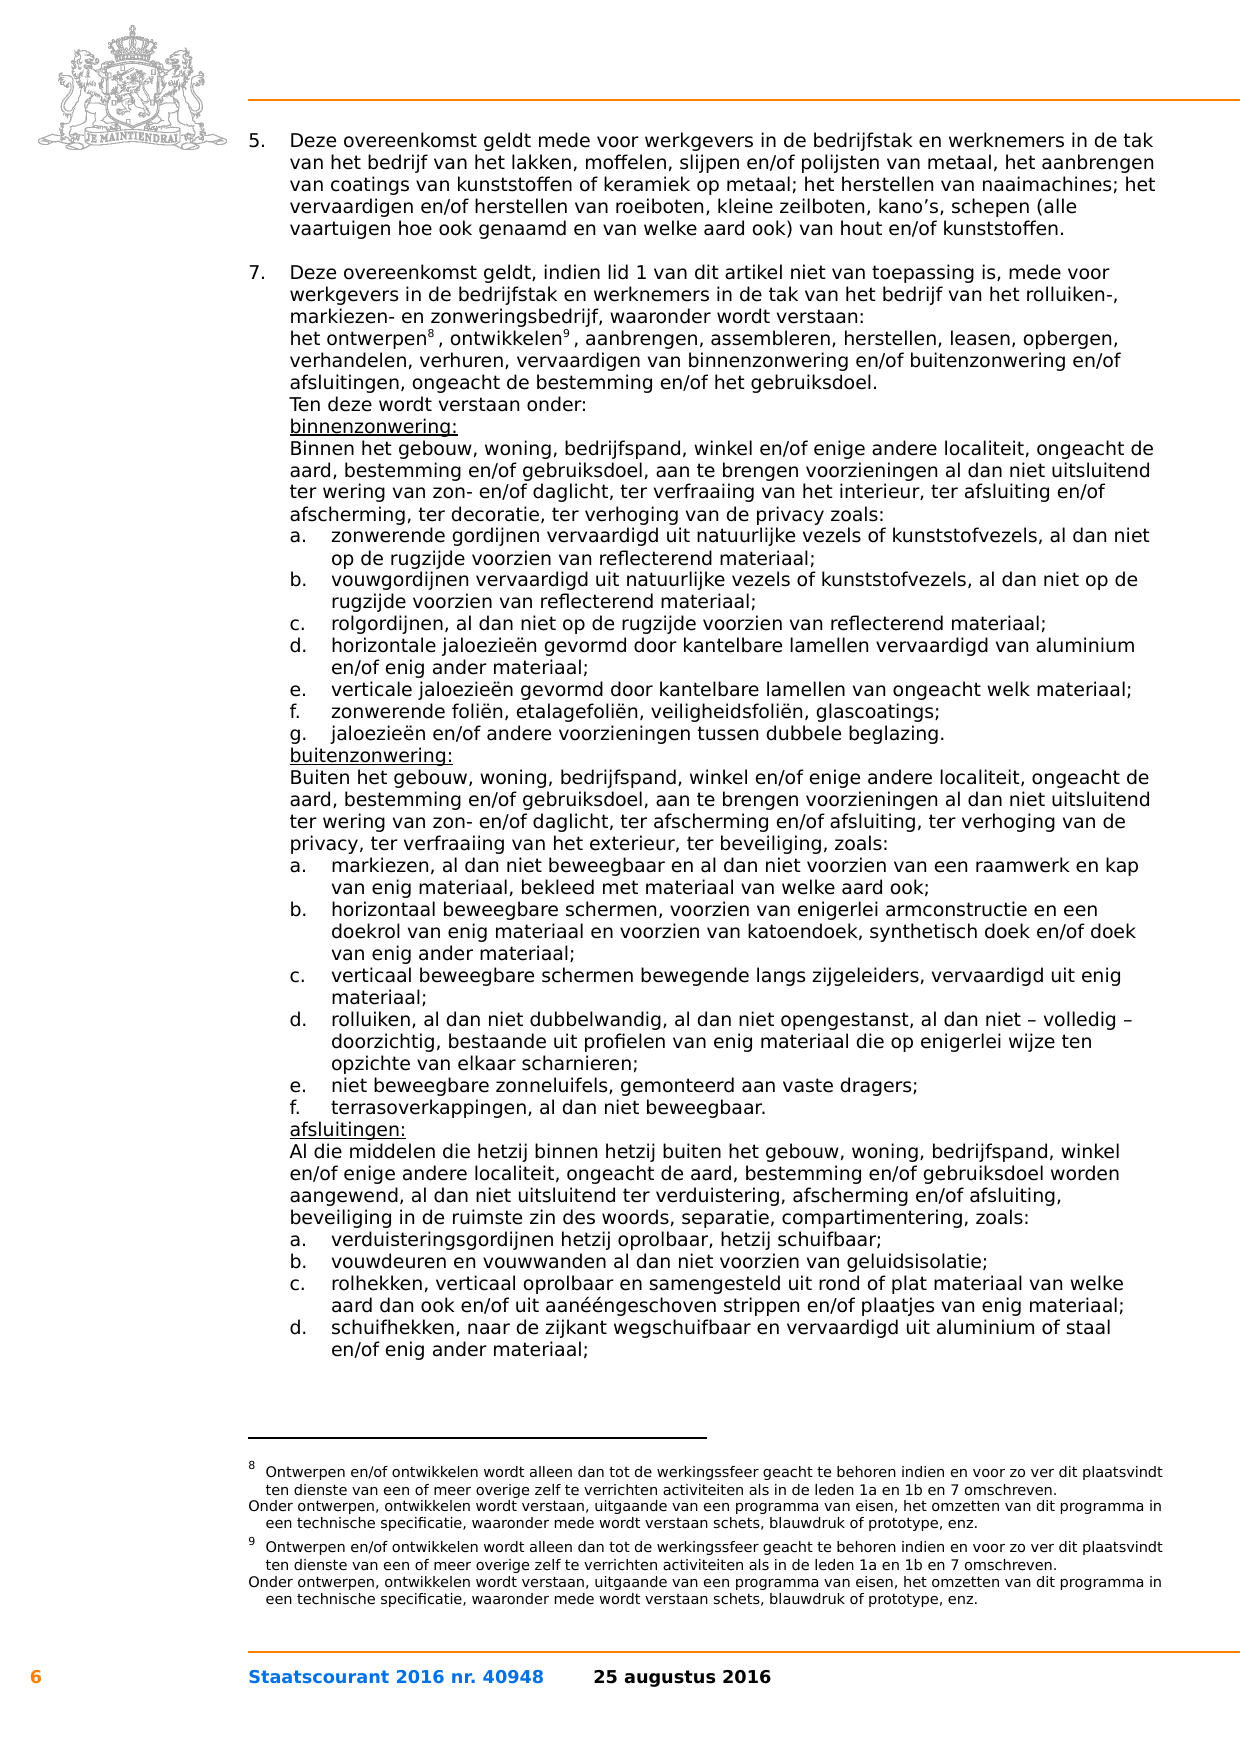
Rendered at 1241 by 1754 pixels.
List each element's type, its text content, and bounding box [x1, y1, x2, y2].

text f. terrasoverkappingen, al dan niet beweegbaar. [289, 1097, 1163, 1119]
text c. rolhekken, verticaal oprolbaar en samengesteld uit rond of plat materiaal van welke aard dan ook en/of uit aanééngeschoven strippen en/of plaatjes van enig materiaal; [289, 1273, 1163, 1317]
text 5. Deze overeenkomst geldt mede voor werkgevers in de bedrijfstak en werknemers in de tak van het bedrijf van het lakken, moffelen, slijpen en/of polijsten van metaal, het aanbrengen van coatings van kunststoffen of keramiek op metaal; het herstellen van naaimachines; het vervaardigen en/of herstellen van roeiboten, kleine zeilboten, kano’s, schepen (alle vaartuigen hoe ook genaamd en van welke aard ook) van hout en/of kunststoffen. [248, 130, 1163, 240]
text Al die middelen die hetzij binnen hetzij buiten het gebouw, woning, bedrijfspand, winkel en/of enige andere localiteit, ongeacht de aard, bestemming en/of gebruiksdoel worden aangewend, al dan niet uitsluitend ter verduistering, afscherming en/of afsluiting, beveiliging in de ruimste zin des woords, separatie, compartimentering, zoals: [289, 1141, 1163, 1229]
text 7. Deze overeenkomst geldt, indien lid 1 van dit artikel niet van toepassing is, mede voor werkgevers in de bedrijfstak en werknemers in de tak van het bedrijf van het rolluiken-, markiezen- en zonweringsbedrijf, waaronder wordt verstaan: [248, 262, 1163, 328]
text afsluitingen: [289, 1119, 1163, 1141]
text d. horizontale jaloezieën gevormd door kantelbare lamellen vervaardigd van aluminium en/of enig ander materiaal; [289, 635, 1163, 679]
text d. rolluiken, al dan niet dubbelwandig, al dan niet opengestanst, al dan niet – volledig – doorzichtig, bestaande uit profielen van enig materiaal die op enigerlei wijze ten opzichte van elkaar scharnieren; [289, 1009, 1163, 1075]
text c. verticaal beweegbare schermen bewegende langs zijgeleiders, vervaardigd uit enig materiaal; [289, 965, 1163, 1009]
text a. verduisteringsgordijnen hetzij oprolbaar, hetzij schuifbaar; [289, 1229, 1163, 1251]
text c. rolgordijnen, al dan niet op de rugzijde voorzien van reflecterend materiaal; [289, 613, 1163, 635]
picture [38, 25, 227, 150]
text Ten deze wordt verstaan onder: [289, 393, 1163, 416]
text b. vouwgordijnen vervaardigd uit natuurlijke vezels of kunststofvezels, al dan niet op de rugzijde voorzien van reflecterend materiaal; [289, 569, 1163, 613]
text b. horizontaal beweegbare schermen, voorzien van enigerlei armconstructie en een doekrol van enig materiaal en voorzien van katoendoek, synthetisch doek en/of doek van enig ander materiaal; [289, 899, 1163, 965]
text Ontwerpen en/of ontwikkelen wordt alleen dan tot de werkingssfeer geacht te behoren indien en voor zo ver dit plaatsvindt ten dienste van een of meer overige zelf te verrichten activiteiten als in de leden 1a en 1b en 7 omschreven. [248, 1459, 1163, 1498]
text d. schuifhekken, naar de zijkant wegschuifbaar en vervaardigd uit aluminium of staal en/of enig ander materiaal; [289, 1317, 1163, 1361]
text Buiten het gebouw, woning, bedrijfspand, winkel en/of enige andere localiteit, ongeacht de aard, bestemming en/of gebruiksdoel, aan te brengen voorzieningen al dan niet uitsluitend ter wering van zon- en/of daglicht, ter afscherming en/of afsluiting, ter verhoging van de privacy, ter verfraaiing van het exterieur, ter beveiliging, zoals: [289, 767, 1163, 855]
text a. markiezen, al dan niet beweegbaar en al dan niet voorzien van een raamwerk en kap van enig materiaal, bekleed met materiaal van welke aard ook; [289, 855, 1163, 899]
text buitenzonwering: [289, 745, 1163, 767]
text e. niet beweegbare zonneluifels, gemonteerd aan vaste dragers; [289, 1075, 1163, 1097]
text Onder ontwerpen, ontwikkelen wordt verstaan, uitgaande van een programma van eisen, het omzetten van dit programma in een technische specificatie, waaronder mede wordt verstaan schets, blauwdruk of prototype, enz. [248, 1498, 1163, 1532]
text g. jaloezieën en/of andere voorzieningen tussen dubbele beglazing. [289, 723, 1163, 745]
text e. verticale jaloezieën gevormd door kantelbare lamellen van ongeacht welk materiaal; [289, 679, 1163, 701]
text Onder ontwerpen, ontwikkelen wordt verstaan, uitgaande van een programma van eisen, het omzetten van dit programma in een technische specificatie, waaronder mede wordt verstaan schets, blauwdruk of prototype, enz. [248, 1574, 1163, 1608]
text Binnen het gebouw, woning, bedrijfspand, winkel en/of enige andere localiteit, ongeacht de aard, bestemming en/of gebruiksdoel, aan te brengen voorzieningen al dan niet uitsluitend ter wering van zon- en/of daglicht, ter verfraaiing van het interieur, ter afsluiting en/of afscherming, ter decoratie, ter verhoging van de privacy zoals: [289, 437, 1163, 525]
text b. vouwdeuren en vouwwanden al dan niet voorzien van geluidsisolatie; [289, 1251, 1163, 1273]
text f. zonwerende foliën, etalagefoliën, veiligheidsfoliën, glascoatings; [289, 701, 1163, 723]
text binnenzonwering: [289, 416, 1163, 437]
text Ontwerpen en/of ontwikkelen wordt alleen dan tot de werkingssfeer geacht te behoren indien en voor zo ver dit plaatsvindt ten dienste van een of meer overige zelf te verrichten activiteiten als in de leden 1a en 1b en 7 omschreven. [248, 1535, 1163, 1574]
text het ontwerpen, ontwikkelen, aanbrengen, assembleren, herstellen, leasen, opbergen, verhandelen, verhuren, vervaardigen van binnenzonwering en/of buitenzonwering en/of afsluitingen, ongeacht de bestemming en/of het gebruiksdoel. [289, 328, 1163, 393]
text a. zonwerende gordijnen vervaardigd uit natuurlijke vezels of kunststofvezels, al dan niet op de rugzijde voorzien van reflecterend materiaal; [289, 525, 1163, 569]
